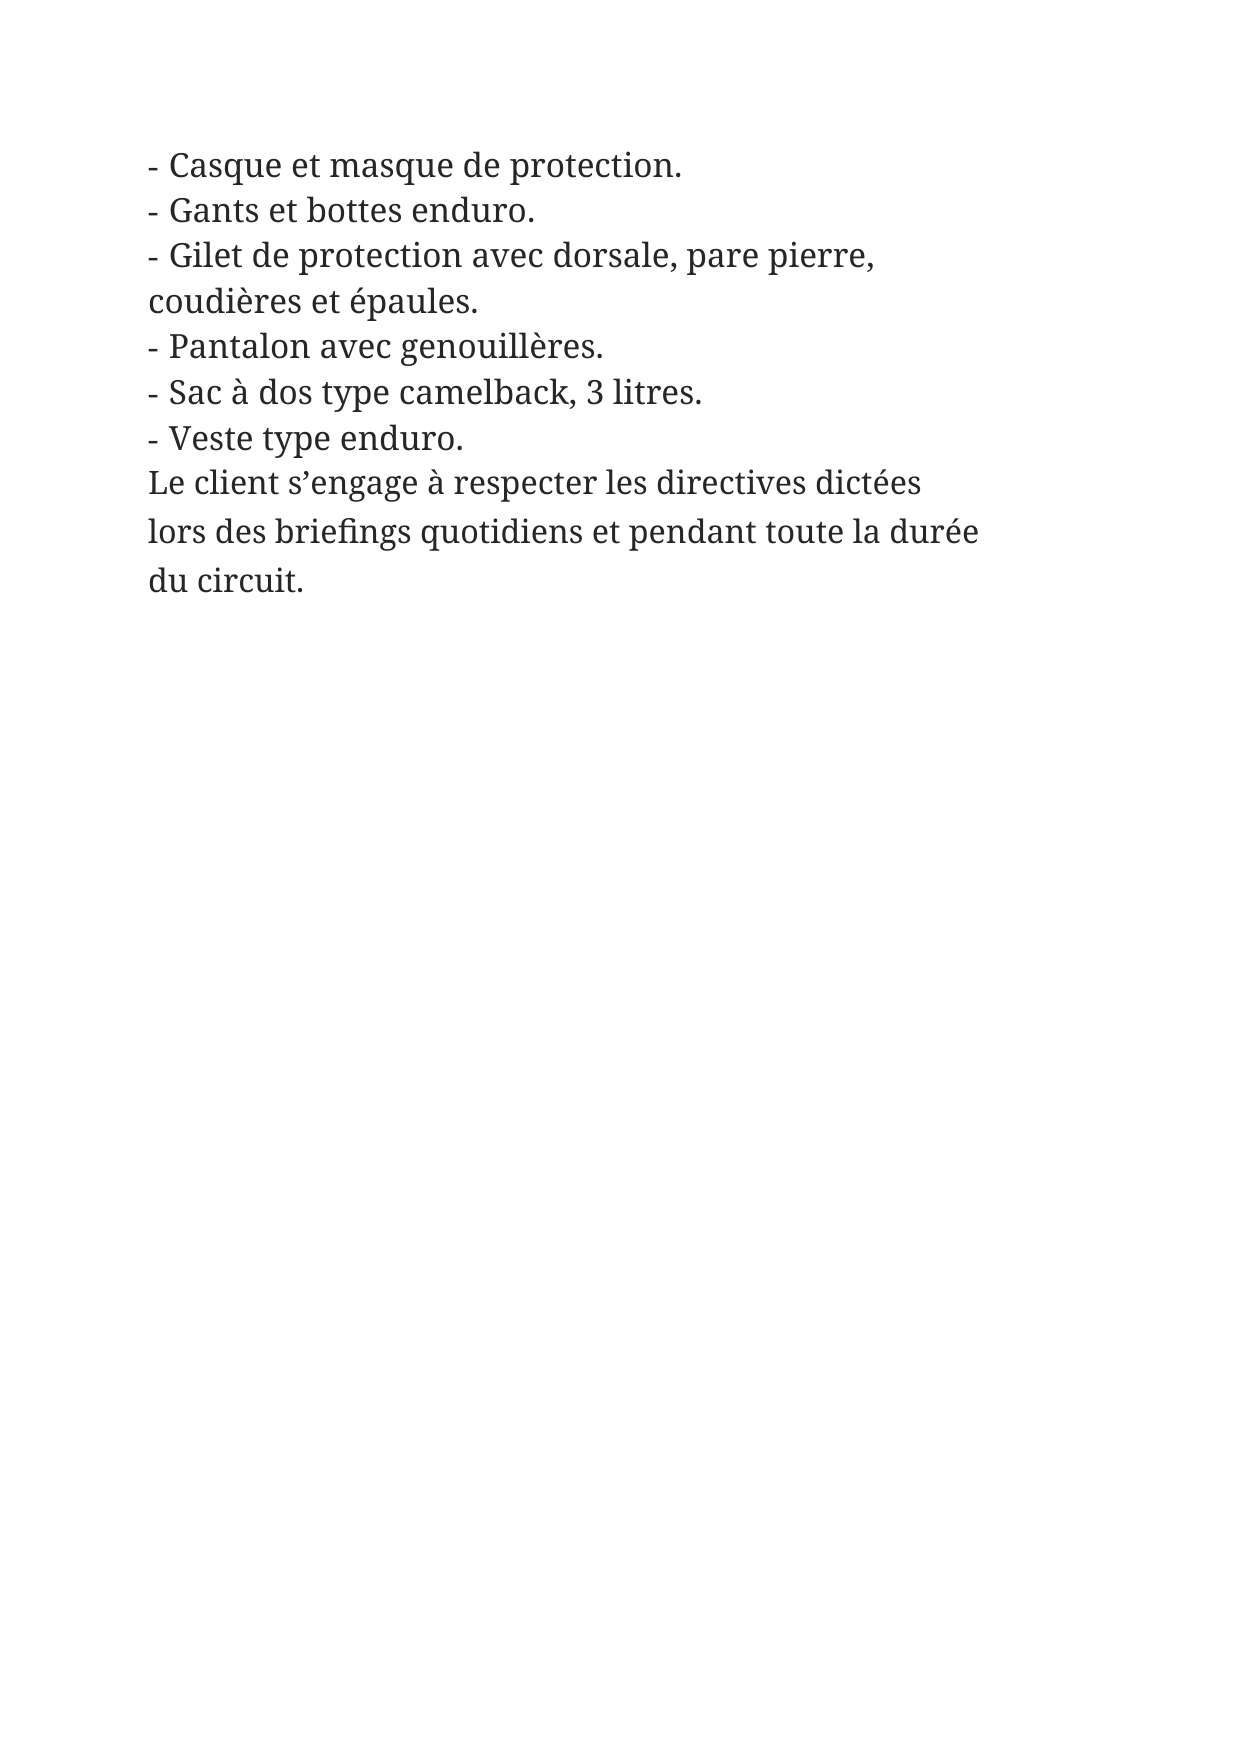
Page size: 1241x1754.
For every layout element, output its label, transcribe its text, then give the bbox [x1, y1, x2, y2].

list Gants et bottes enduro. [147, 187, 1090, 232]
list Pantalon avec genouillères. [147, 323, 1090, 369]
list Sac à dos type camelback, 3 litres. [147, 369, 1090, 414]
text Le client s’engage à respecter les directives dictées lors des briefings quotidiens et pendant toute la durée du circuit. [148, 460, 988, 602]
list Casque et masque de protection. [147, 141, 1090, 187]
list Gilet de protection avec dorsale, pare pierre, coudières et épaules. [147, 232, 1005, 323]
list Veste type enduro. [147, 414, 1090, 460]
